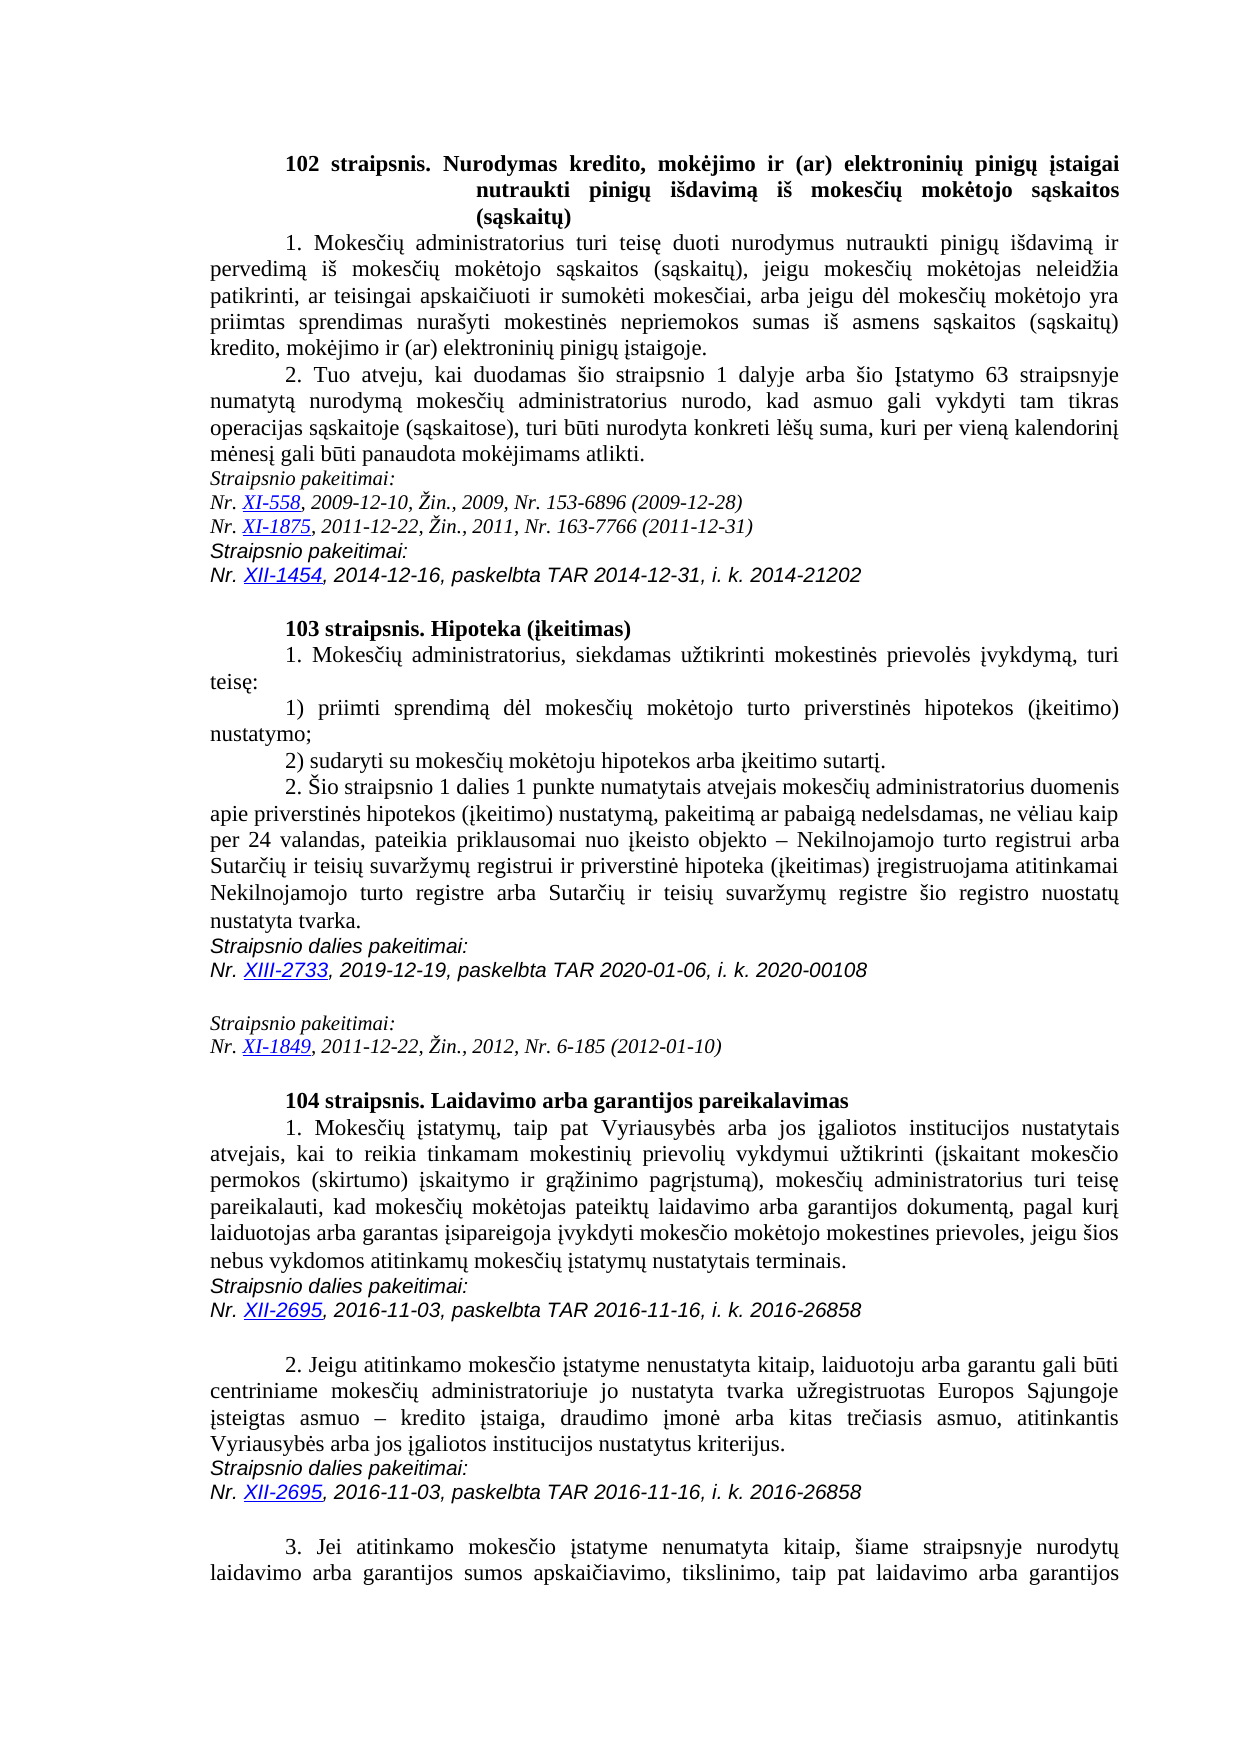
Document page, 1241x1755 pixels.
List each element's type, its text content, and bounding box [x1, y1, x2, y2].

text Straipsnio dalies pakeitimai: [210, 1456, 1120, 1480]
text 1. Mokesčių administratorius, siekdamas užtikrinti mokestinės prievolės įvykdymą, turi teisę: [210, 641, 1120, 694]
text 103 straipsnis. Hipoteka (įkeitimas) [210, 615, 1120, 641]
text 3. Jei atitinkamo mokesčio įstatyme nenumatyta kitaip, šiame straipsnyje nurodytų laidavimo arba garantijos sumos apskaičiavimo, tikslinimo, taip pat laidavimo arba garantijos [210, 1533, 1120, 1586]
text 2. Tuo atveju, kai duodamas šio straipsnio 1 dalyje arba šio Įstatymo 63 straipsnyje numatytą nurodymą mokesčių administratorius nurodo, kad asmuo gali vykdyti tam tikras operacijas sąskaitoje (sąskaitose), turi būti nurodyta konkreti lėšų suma, kuri per vieną kalendorinį mėnesį gali būti panaudota mokėjimams atlikti. [210, 361, 1120, 466]
text Straipsnio dalies pakeitimai: [210, 1274, 1120, 1298]
text Nr. XI-1875, 2011-12-22, Žin., 2011, Nr. 163-7766 (2011-12-31) [210, 514, 1120, 538]
text Straipsnio pakeitimai: [210, 538, 1120, 562]
text 2. Jeigu atitinkamo mokesčio įstatyme nenustatyta kitaip, laiduotoju arba garantu gali būti centriniame mokesčių administratoriuje jo nustatyta tvarka užregistruotas Europos Sąjungoje įsteigtas asmuo – kredito įstaiga, draudimo įmonė arba kitas trečiasis asmuo, atitinkantis Vyriausybės arba jos įgaliotos institucijos nustatytus kriterijus. [210, 1351, 1120, 1456]
text 1. Mokesčių įstatymų, taip pat Vyriausybės arba jos įgaliotos institucijos nustatytais atvejais, kai to reikia tinkamam mokestinių prievolių vykdymui užtikrinti (įskaitant mokesčio permokos (skirtumo) įskaitymo ir grąžinimo pagrįstumą), mokesčių administratorius turi teisę pareikalauti, kad mokesčių mokėtojas pateiktų laidavimo arba garantijos dokumentą, pagal kurį laiduotojas arba garantas įsipareigoja įvykdyti mokesčio mokėtojo mokestines prievoles, jeigu šios nebus vykdomos atitinkamų mokesčių įstatymų nustatytais terminais. [210, 1114, 1120, 1274]
text 2) sudaryti su mokesčių mokėtoju hipotekos arba įkeitimo sutartį. [210, 747, 1120, 773]
text 1. Mokesčių administratorius turi teisę duoti nurodymus nutraukti pinigų išdavimą ir pervedimą iš mokesčių mokėtojo sąskaitos (sąskaitų), jeigu mokesčių mokėtojas neleidžia patikrinti, ar teisingai apskaičiuoti ir sumokėti mokesčiai, arba jeigu dėl mokesčių mokėtojo yra priimtas sprendimas nurašyti mokestinės nepriemokos sumas iš asmens sąskaitos (sąskaitų) kredito, mokėjimo ir (ar) elektroninių pinigų įstaigoje. [210, 229, 1120, 361]
text Nr. XIII-2733, 2019-12-19, paskelbta TAR 2020-01-06, i. k. 2020-00108 [210, 958, 1120, 982]
text Nr. XI-1849, 2011-12-22, Žin., 2012, Nr. 6-185 (2012-01-10) [210, 1034, 1120, 1058]
text Nr. XII-1454, 2014-12-16, paskelbta TAR 2014-12-31, i. k. 2014-21202 [210, 562, 1120, 586]
text Straipsnio dalies pakeitimai: [210, 934, 1120, 958]
text 104 straipsnis. Laidavimo arba garantijos pareikalavimas [210, 1087, 1120, 1114]
text 1) priimti sprendimą dėl mokesčių mokėtojo turto priverstinės hipotekos (įkeitimo) nustatymo; [210, 694, 1120, 747]
text Straipsnio pakeitimai: [210, 1010, 1120, 1034]
text Nr. XII-2695, 2016-11-03, paskelbta TAR 2016-11-16, i. k. 2016-26858 [210, 1298, 1120, 1322]
text Nr. XII-2695, 2016-11-03, paskelbta TAR 2016-11-16, i. k. 2016-26858 [210, 1480, 1120, 1504]
text 102 straipsnis. Nurodymas kredito, mokėjimo ir (ar) elektroninių pinigų įstaigai nutraukti pinigų išdavimą iš mokesčių mokėtojo sąskaitos (sąskaitų) [285, 150, 1120, 229]
text Straipsnio pakeitimai: [210, 466, 1120, 490]
text Nr. XI-558, 2009-12-10, Žin., 2009, Nr. 153-6896 (2009-12-28) [210, 490, 1120, 514]
text 2. Šio straipsnio 1 dalies 1 punkte numatytais atvejais mokesčių administratorius duomenis apie priverstinės hipotekos (įkeitimo) nustatymą, pakeitimą ar pabaigą nedelsdamas, ne vėliau kaip per 24 valandas, pateikia priklausomai nuo įkeisto objekto – Nekilnojamojo turto registrui arba Sutarčių ir teisių suvaržymų registrui ir priverstinė hipoteka (įkeitimas) įregistruojama atitinkamai Nekilnojamojo turto registre arba Sutarčių ir teisių suvaržymų registre šio registro nuostatų nustatyta tvarka. [210, 773, 1120, 934]
